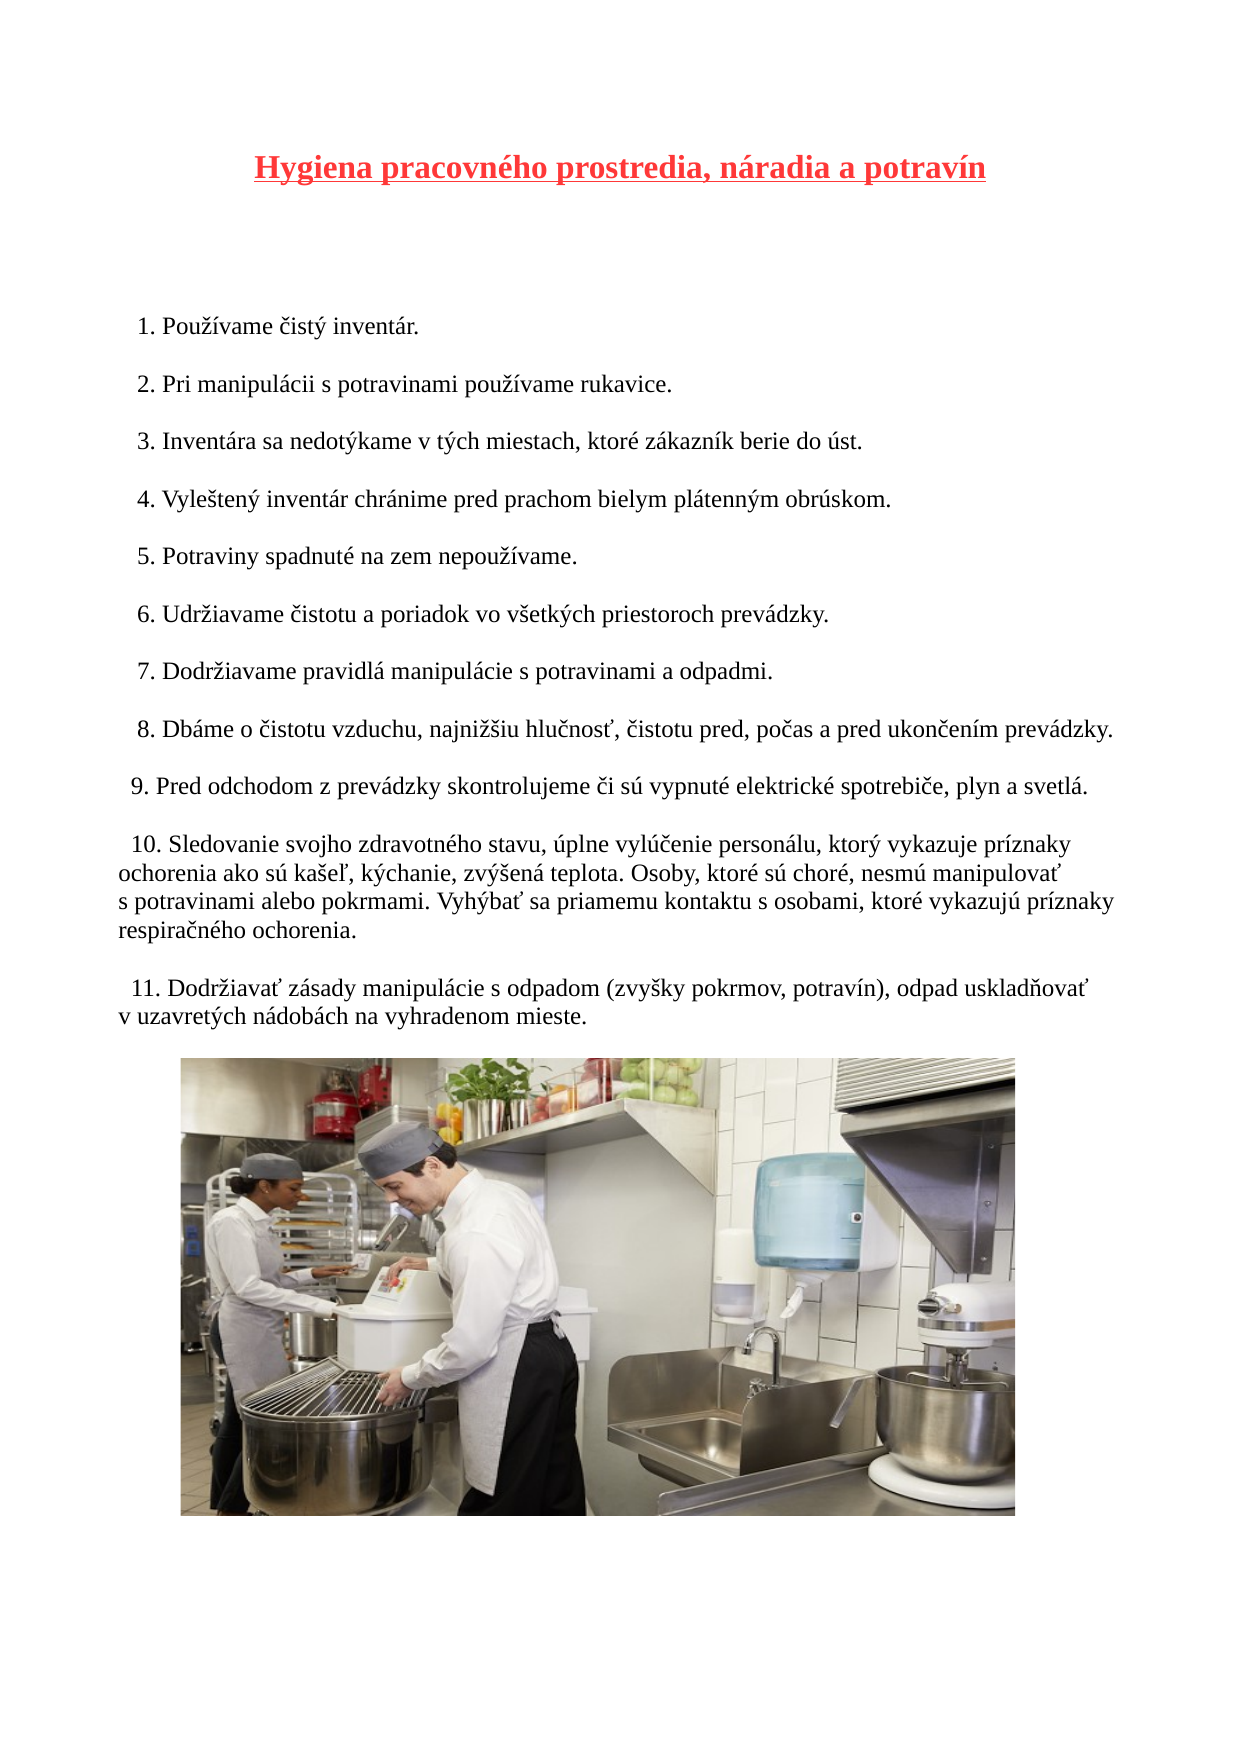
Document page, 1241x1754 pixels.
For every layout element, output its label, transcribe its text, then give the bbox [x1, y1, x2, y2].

text 2. Pri manipulácii s potravinami používame rukavice. [118, 369, 1122, 398]
text 10. Sledovanie svojho zdravotného stavu, úplne vylúčenie personálu, ktorý vykazuje príznaky ochorenia ako sú kašeľ, kýchanie, zvýšená teplota. Osoby, ktoré sú choré, nesmú manipulovať s potravinami alebo pokrmami. Vyhýbať sa priamemu kontaktu s osobami, ktoré vykazujú príznaky respiračného ochorenia. [118, 829, 1122, 944]
text 7. Dodržiavame pravidlá manipulácie s potravinami a odpadmi. [118, 656, 1122, 685]
text 8. Dbáme o čistotu vzduchu, najnižšiu hlučnosť, čistotu pred, počas a pred ukončením prevádzky. [118, 714, 1122, 743]
text Hygiena pracovného prostredia, náradia a potravín [118, 147, 1122, 186]
text 1. Používame čistý inventár. [118, 311, 1122, 340]
text 9. Pred odchodom z prevádzky skontrolujeme či sú vypnuté elektrické spotrebiče, plyn a svetlá. [118, 771, 1122, 800]
text 11. Dodržiavať zásady manipulácie s odpadom (zvyšky pokrmov, potravín), odpad uskladňovať v uzavretých nádobách na vyhradenom mieste. [118, 973, 1122, 1030]
text 4. Vyleštený inventár chránime pred prachom bielym plátenným obrúskom. [118, 484, 1122, 513]
text 6. Udržiavame čistotu a poriadok vo všetkých priestoroch prevádzky. [118, 599, 1122, 628]
text 3. Inventára sa nedotýkame v tých miestach, ktoré zákazník berie do úst. [118, 426, 1122, 455]
text 5. Potraviny spadnuté na zem nepoužívame. [118, 541, 1122, 570]
picture [180, 1058, 1015, 1516]
